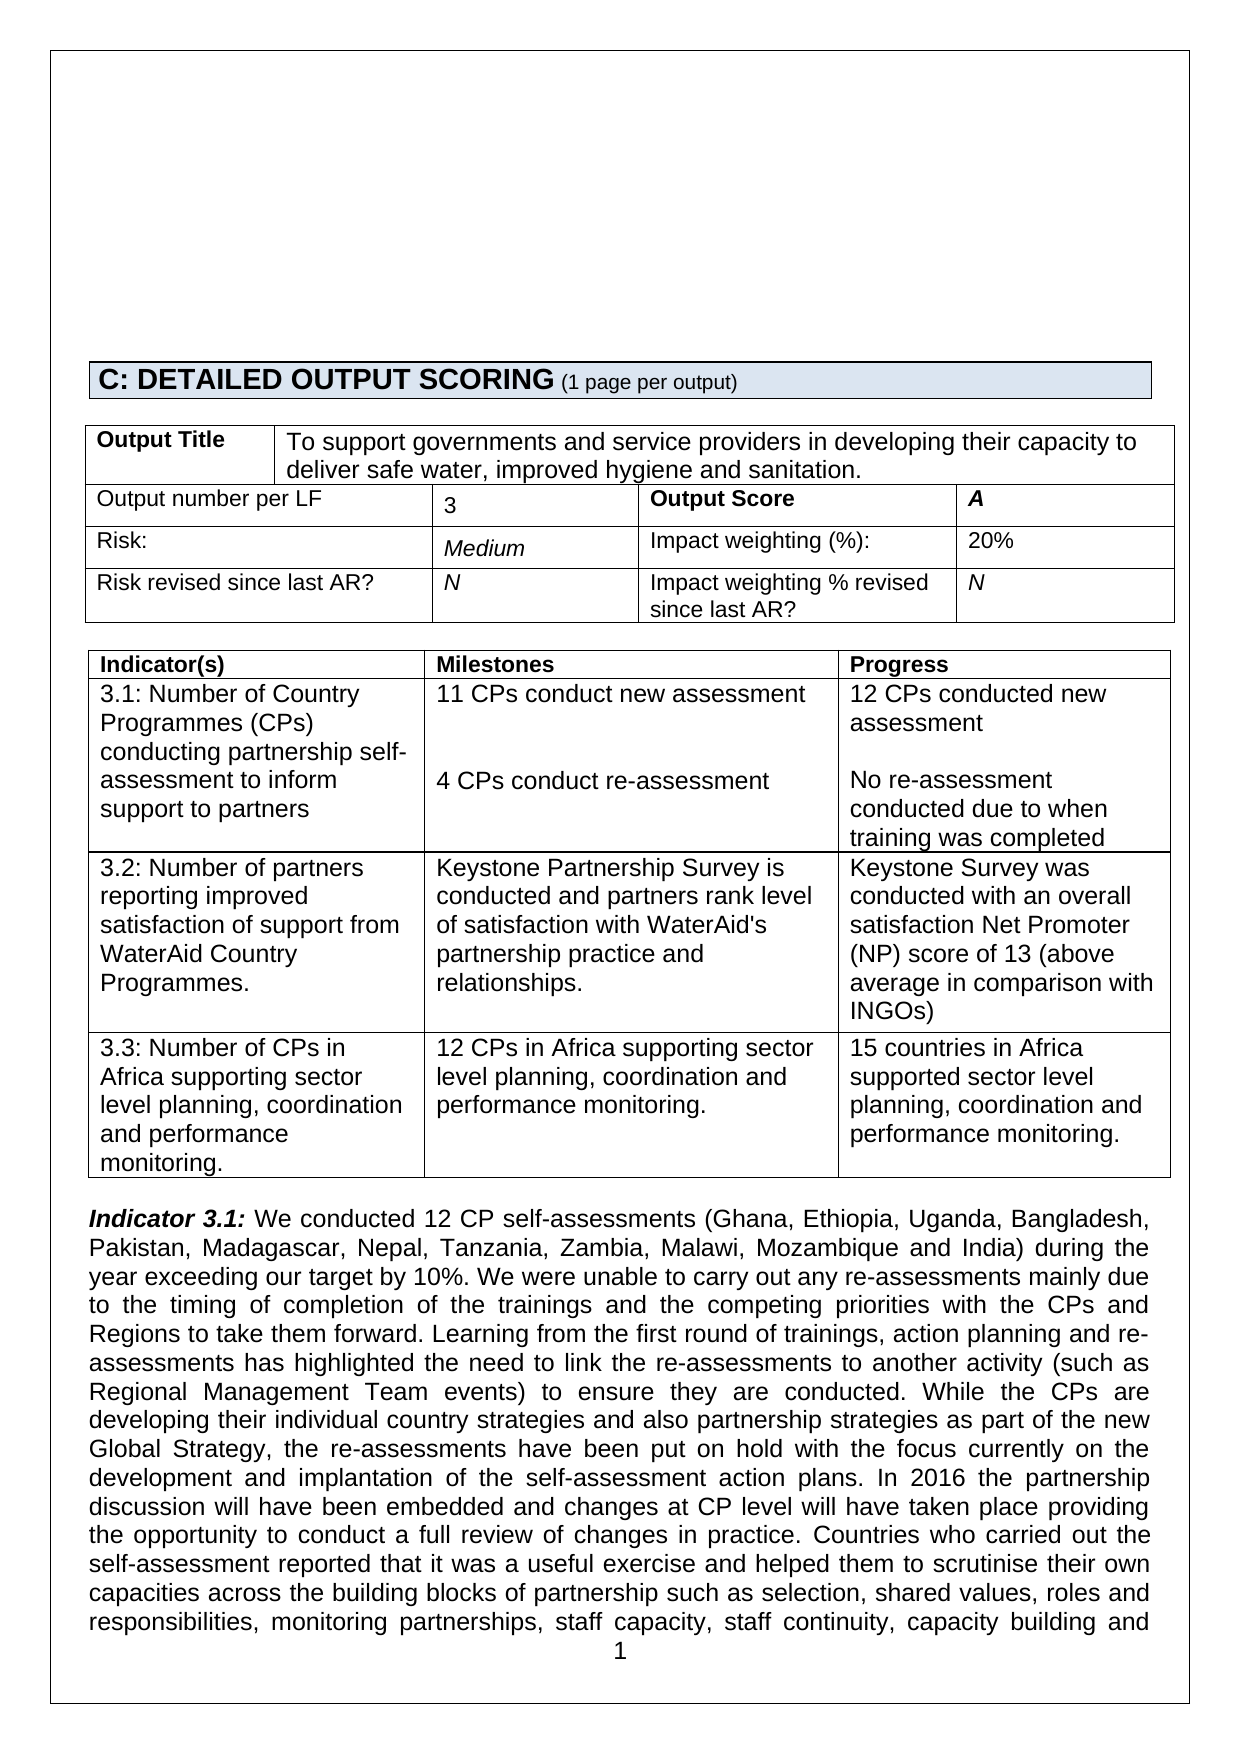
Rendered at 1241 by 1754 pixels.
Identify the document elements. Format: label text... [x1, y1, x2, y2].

subtitle C: DETAILED OUTPUT SCORING (1 page per output) [90, 363, 1151, 398]
table_cell Keystone Survey was conducted with an overall satisfaction Net Promoter (NP) score of 13 (above average in comparison with INGOs) [839, 853, 1170, 1032]
table_cell Impact weighting (%): [639, 527, 956, 568]
table_cell N [957, 569, 1174, 622]
table_cell 12 CPs conducted new assessment No re-assessment conducted due to when training was completed [839, 679, 1170, 851]
table_cell Risk revised since last AR? [86, 569, 432, 622]
table_cell 3 [433, 485, 638, 526]
table_header Progress [839, 651, 1170, 678]
table_header Indicator(s) [89, 651, 424, 678]
table_cell Output Score [639, 485, 956, 526]
table_cell 3.3: Number of CPs in Africa supporting sector level planning, coordination and performance monitoring. [89, 1033, 424, 1177]
table_cell Keystone Partnership Survey is conducted and partners rank level of satisfaction with WaterAid's partnership practice and relationships. [425, 853, 838, 1032]
text Indicator 3.1: We conducted 12 CP self-assessments (Ghana, Ethiopia, Uganda, Bangladesh, Pakistan, Madagascar, Nepal, Tanzania, Zambia, Malawi, Mozambique and India) during the year exceeding our target by 10%. We were unable to carry out any re-assessments mainly due to the timing of completion of the trainings and the competing priorities with the CPs and Regions to take them forward. Learning from the first round of trainings, action planning and re-assessments has highlighted the need to link the re-assessments to another activity (such as Regional Management Team events) to ensure they are conducted. While the CPs are developing their individual country strategies and also partnership strategies as part of the new Global Strategy, the re-assessments have been put on hold with the focus currently on the development and implantation of the self-assessment action plans. In 2016 the partnership discussion will have been embedded and changes at CP level will have taken place providing the opportunity to conduct a full review of changes in practice. Countries who carried out the self-assessment reported that it was a useful exercise and helped them to scrutinise their own capacities across the building blocks of partnership such as selection, shared values, roles and responsibilities, monitoring partnerships, staff capacity, staff continuity, capacity building and [89, 1204, 1152, 1635]
table_cell Output number per LF [86, 485, 432, 526]
table_header Output Title [86, 426, 274, 484]
table_cell 20% [957, 527, 1174, 568]
table_cell 3.1: Number of Country Programmes (CPs) conducting partnership self-assessment to inform support to partners [89, 679, 424, 851]
table_header To support governments and service providers in developing their capacity to deliver safe water, improved hygiene and sanitation. [275, 426, 1174, 484]
table_cell Medium [433, 527, 638, 568]
table_cell 3.2: Number of partners reporting improved satisfaction of support from WaterAid Country Programmes. [89, 853, 424, 1032]
table_cell 15 countries in Africa supported sector level planning, coordination and performance monitoring. [839, 1033, 1170, 1177]
table_cell A [957, 485, 1174, 526]
table_cell 11 CPs conduct new assessment 4 CPs conduct re-assessment [425, 679, 838, 851]
table_cell Impact weighting % revised since last AR? [639, 569, 956, 622]
table_header Milestones [425, 651, 838, 678]
table_cell N [433, 569, 638, 622]
table_cell 12 CPs in Africa supporting sector level planning, coordination and performance monitoring. [425, 1033, 838, 1177]
table_cell Risk: [86, 527, 432, 568]
